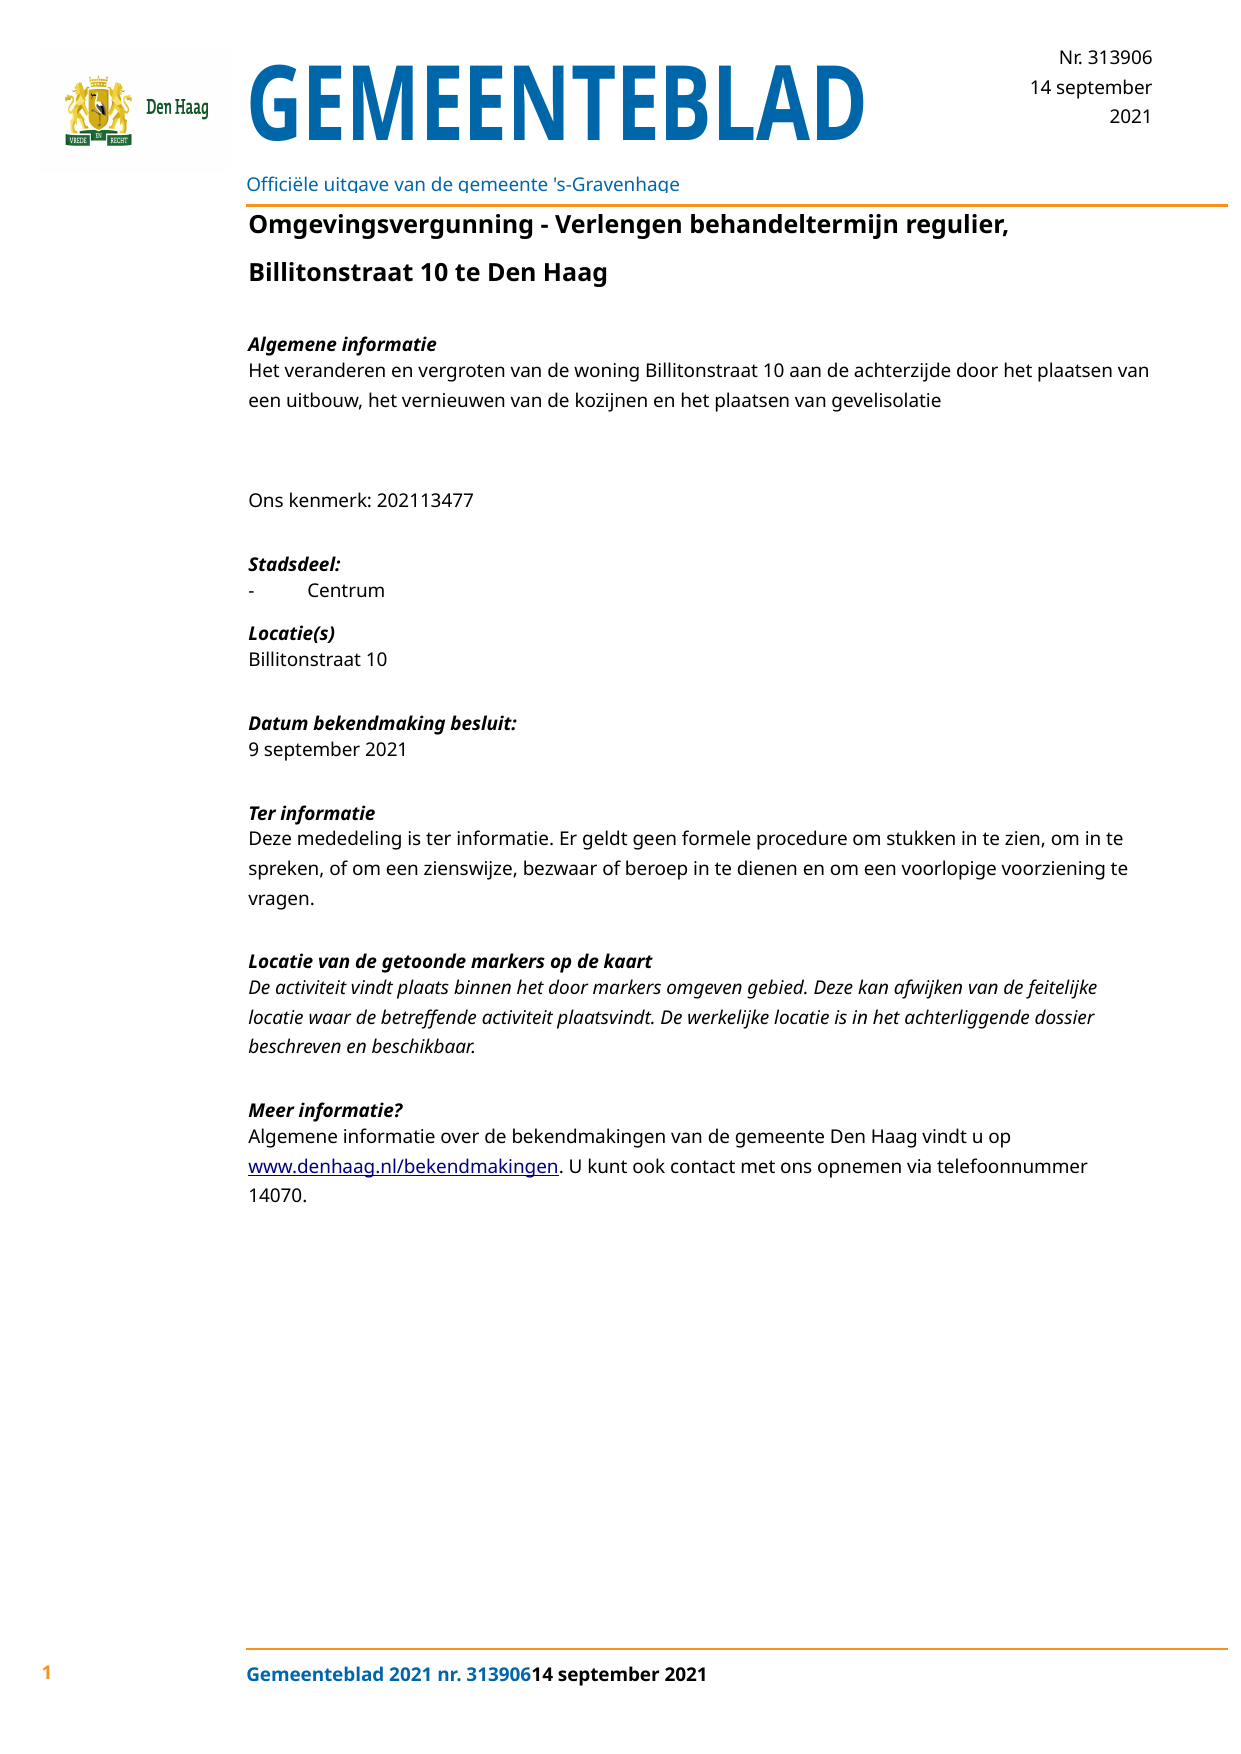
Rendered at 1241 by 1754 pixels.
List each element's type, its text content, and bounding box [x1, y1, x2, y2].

text Datum bekendmaking besluit: [248, 710, 1152, 736]
text De activiteit vindt plaats binnen het door markers omgeven gebied. Deze kan afwijken van de feitelijke locatie waar de betreffende activiteit plaatsvindt. De werkelijke locatie is in het achterliggende dossier beschreven en beschikbaar. [248, 974, 1152, 1059]
text Locatie van de getoonde markers op de kaart [248, 949, 1152, 974]
text Ter informatie [248, 800, 1152, 826]
text Deze mededeling is ter informatie. Er geldt geen formele procedure om stukken in te zien, om in te spreken, of om een zienswijze, bezwaar of beroep in te dienen en om een voorlopige voorziening te vragen. [248, 826, 1152, 910]
text Stadsdeel: [248, 552, 1152, 577]
text Omgevingsvergunning - Verlengen behandeltermijn regulier, Billitonstraat 10 te Den Haag [248, 207, 1152, 288]
picture [41, 47, 231, 172]
text 9 september 2021 [248, 736, 1152, 762]
text Meer informatie? [248, 1097, 1152, 1123]
list Centrum [248, 577, 1152, 603]
text Algemene informatie over de bekendmakingen van de gemeente Den Haag vindt u op www.denhaag.nl/bekendmakingen. U kunt ook contact met ons opnemen via telefoonnummer 14070. [248, 1123, 1152, 1208]
text Ons kenmerk: 202113477 [248, 488, 1152, 513]
text Locatie(s) [248, 620, 1152, 646]
text Algemene informatie [248, 331, 1152, 357]
text Billitonstraat 10 [248, 646, 1152, 672]
text Het veranderen en vergroten van de woning Billitonstraat 10 aan de achterzijde door het plaatsen van een uitbouw, het vernieuwen van de kozijnen en het plaatsen van gevelisolatie [248, 357, 1152, 412]
